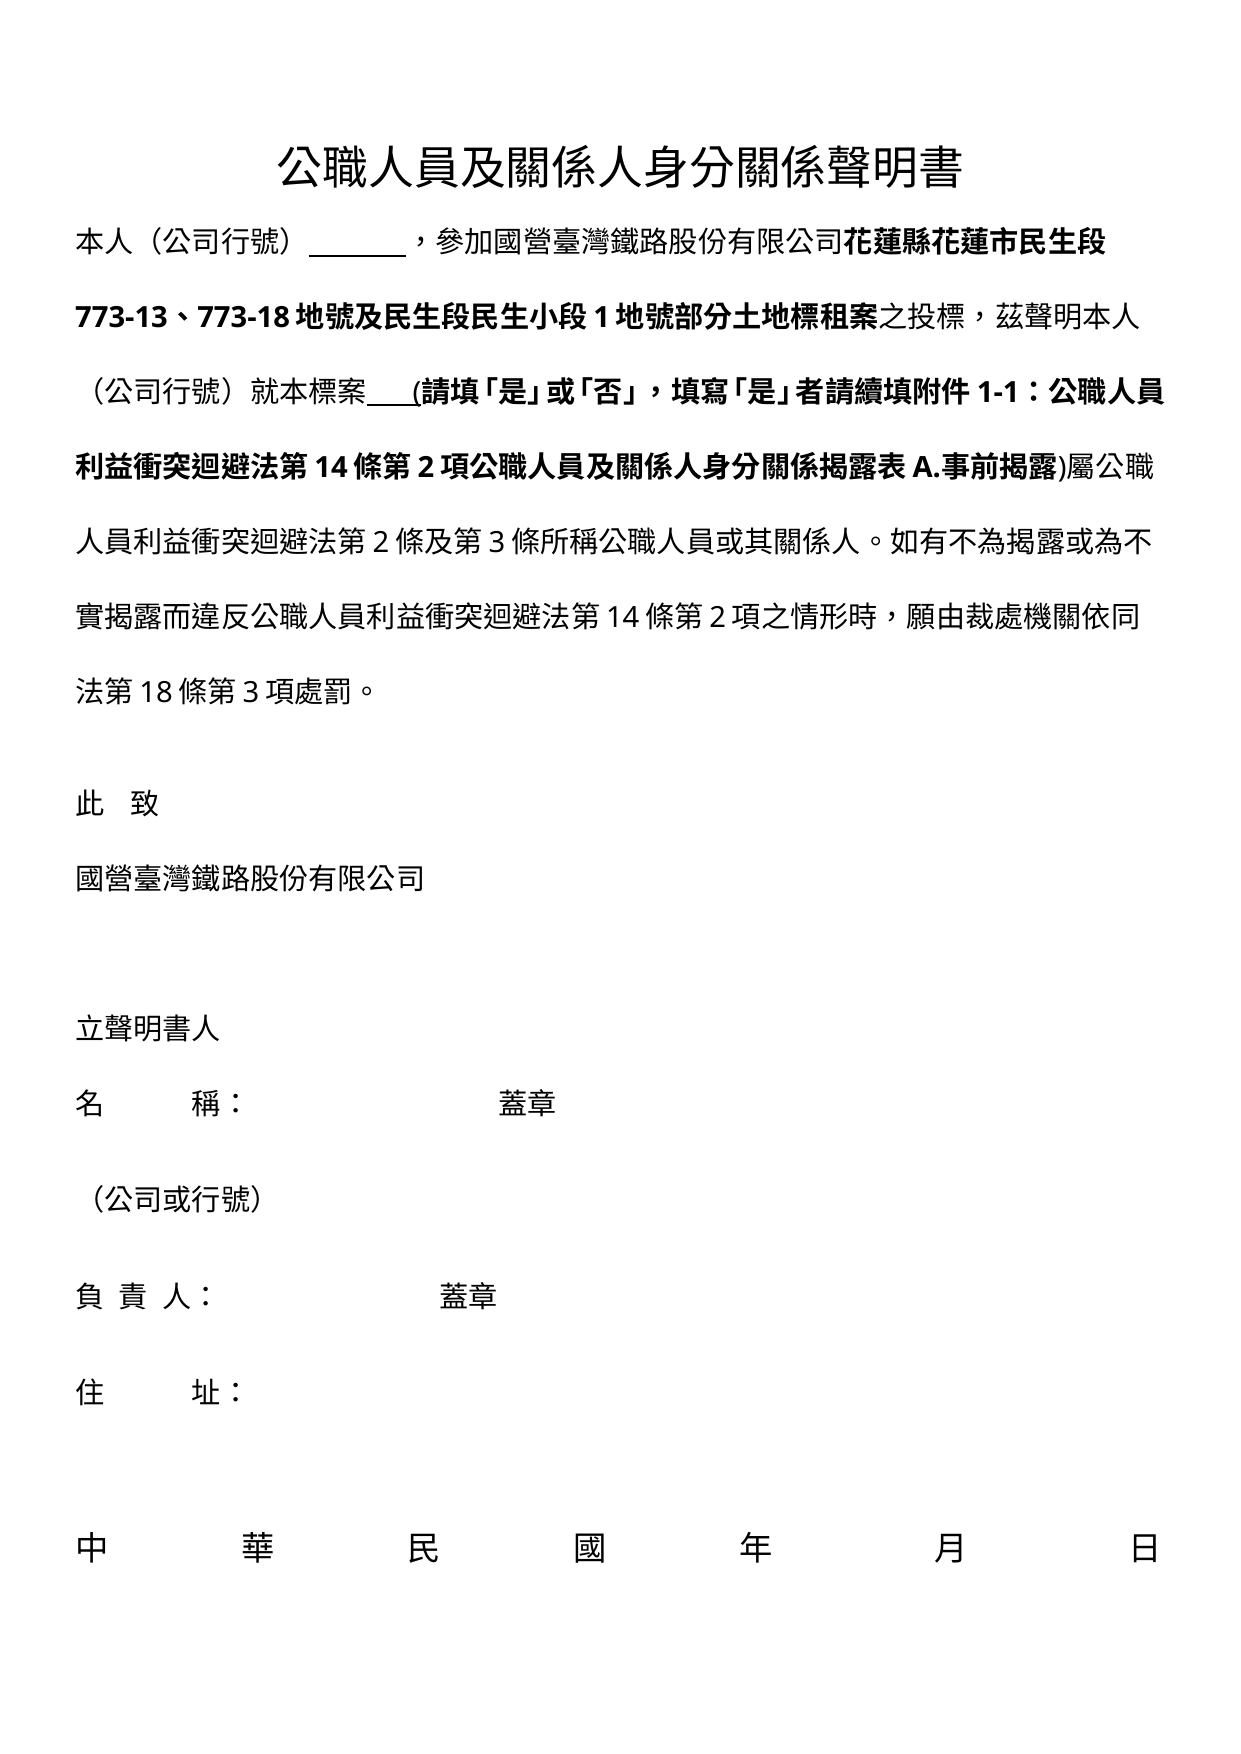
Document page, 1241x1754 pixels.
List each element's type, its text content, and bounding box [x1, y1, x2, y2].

text 公職人員及關係人身分關係聲明書 [75, 127, 1165, 202]
text 負 責 人： 蓋章 [75, 1257, 1165, 1332]
text 本人（公司行號） ，參加國營臺灣鐵路股份有限公司花蓮縣花蓮市民生段773-13、773-18地號及民生段民生小段1地號部分土地標租案之投標，茲聲明本人（公司行號）就本標案 (請填「是」或「否」，填寫「是」者請續填附件1-1：公職人員利益衝突迴避法第14條第2項公職人員及關係人身分關係揭露表A.事前揭露)屬公職人員利益衝突迴避法第2條及第3條所稱公職人員或其關係人。如有不為揭露或為不實揭露而違反公職人員利益衝突迴避法第14條第2項之情形時，願由裁處機關依同法第18條第3項處罰。 [75, 202, 1165, 727]
text 名 稱： 蓋章 [75, 1064, 1165, 1139]
text 此 致 [75, 764, 1165, 839]
text 國營臺灣鐵路股份有限公司 [75, 839, 1165, 914]
text （公司或行號） [75, 1161, 1165, 1236]
text 中 華 民 國 年 月 日 [75, 1503, 1165, 1569]
text 立聲明書人 [75, 989, 1165, 1064]
text 住 址： [75, 1353, 1165, 1428]
